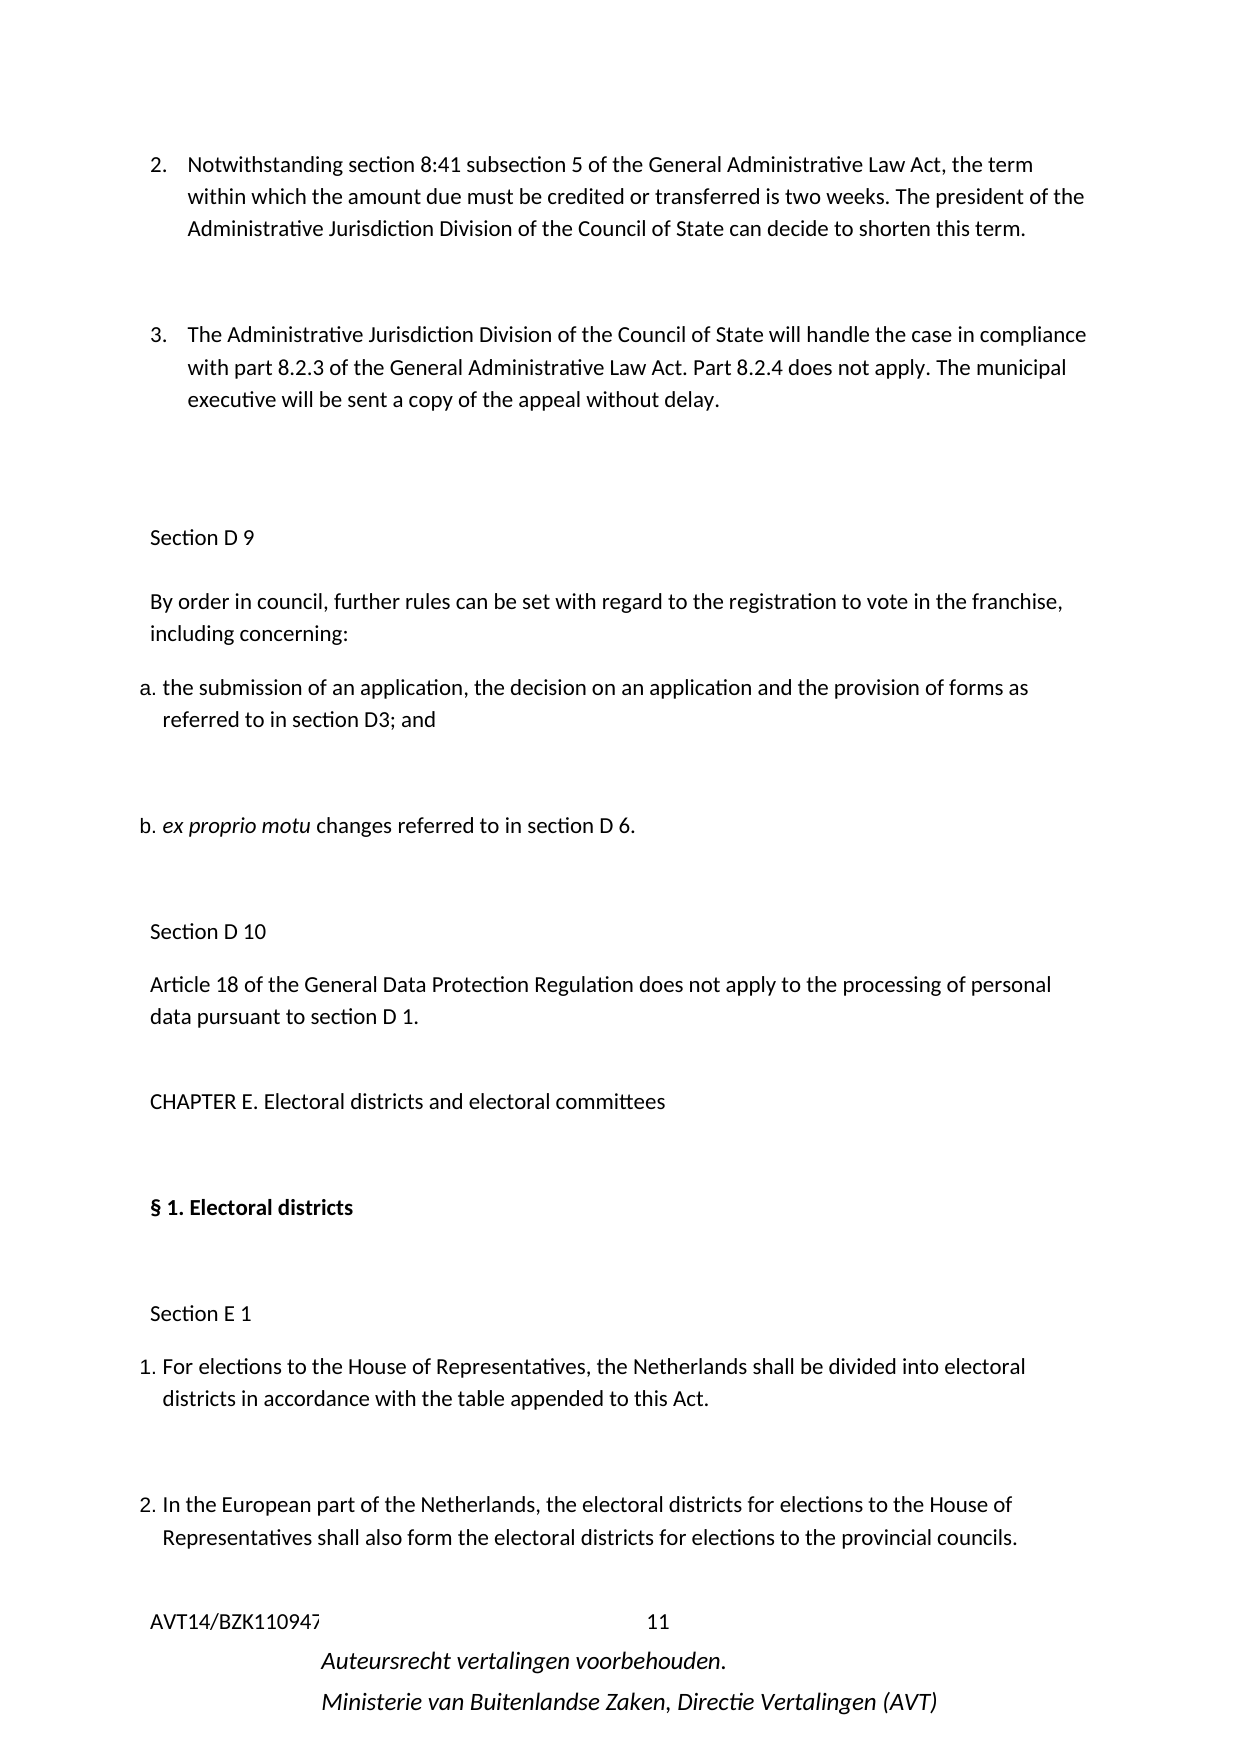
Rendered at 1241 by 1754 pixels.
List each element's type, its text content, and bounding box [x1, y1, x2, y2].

list The Administrative Jurisdiction Division of the Council of State will handle the case in compliance with part 8.2.3 of the General Administrative Law Act. Part 8.2.4 does not apply. The municipal executive will be sent a copy of the appeal without delay. [150, 320, 1090, 413]
list ex proprio motu changes referred to in section D 6. [139, 811, 1090, 839]
text Section D 10 [150, 917, 1090, 945]
text Section D 9 By order in council, further rules can be set with regard to the registration to vote in the franchise, including concerning: [150, 523, 1090, 648]
text Section E 1 [150, 1299, 1090, 1327]
list For elections to the House of Representatives, the Netherlands shall be divided into electoral districts in accordance with the table appended to this Act. [139, 1352, 1090, 1413]
list Notwithstanding section 8:41 subsection 5 of the General Administrative Law Act, the term within which the amount due must be credited or transferred is two weeks. The president of the Administrative Jurisdiction Division of the Council of State can decide to shorten this term. [150, 150, 1090, 242]
text Article 18 of the General Data Protection Regulation does not apply to the processing of personal data pursuant to section D 1. [150, 970, 1090, 1062]
text CHAPTER E. Electoral districts and electoral committees [150, 1087, 1090, 1115]
list In the European part of the Netherlands, the electoral districts for elections to the House of Representatives shall also form the electoral districts for elections to the provincial councils. [139, 1491, 1090, 1551]
list the submission of an application, the decision on an application and the provision of forms as referred to in section D3; and [139, 673, 1090, 733]
text § 1. Electoral districts [150, 1193, 1090, 1221]
